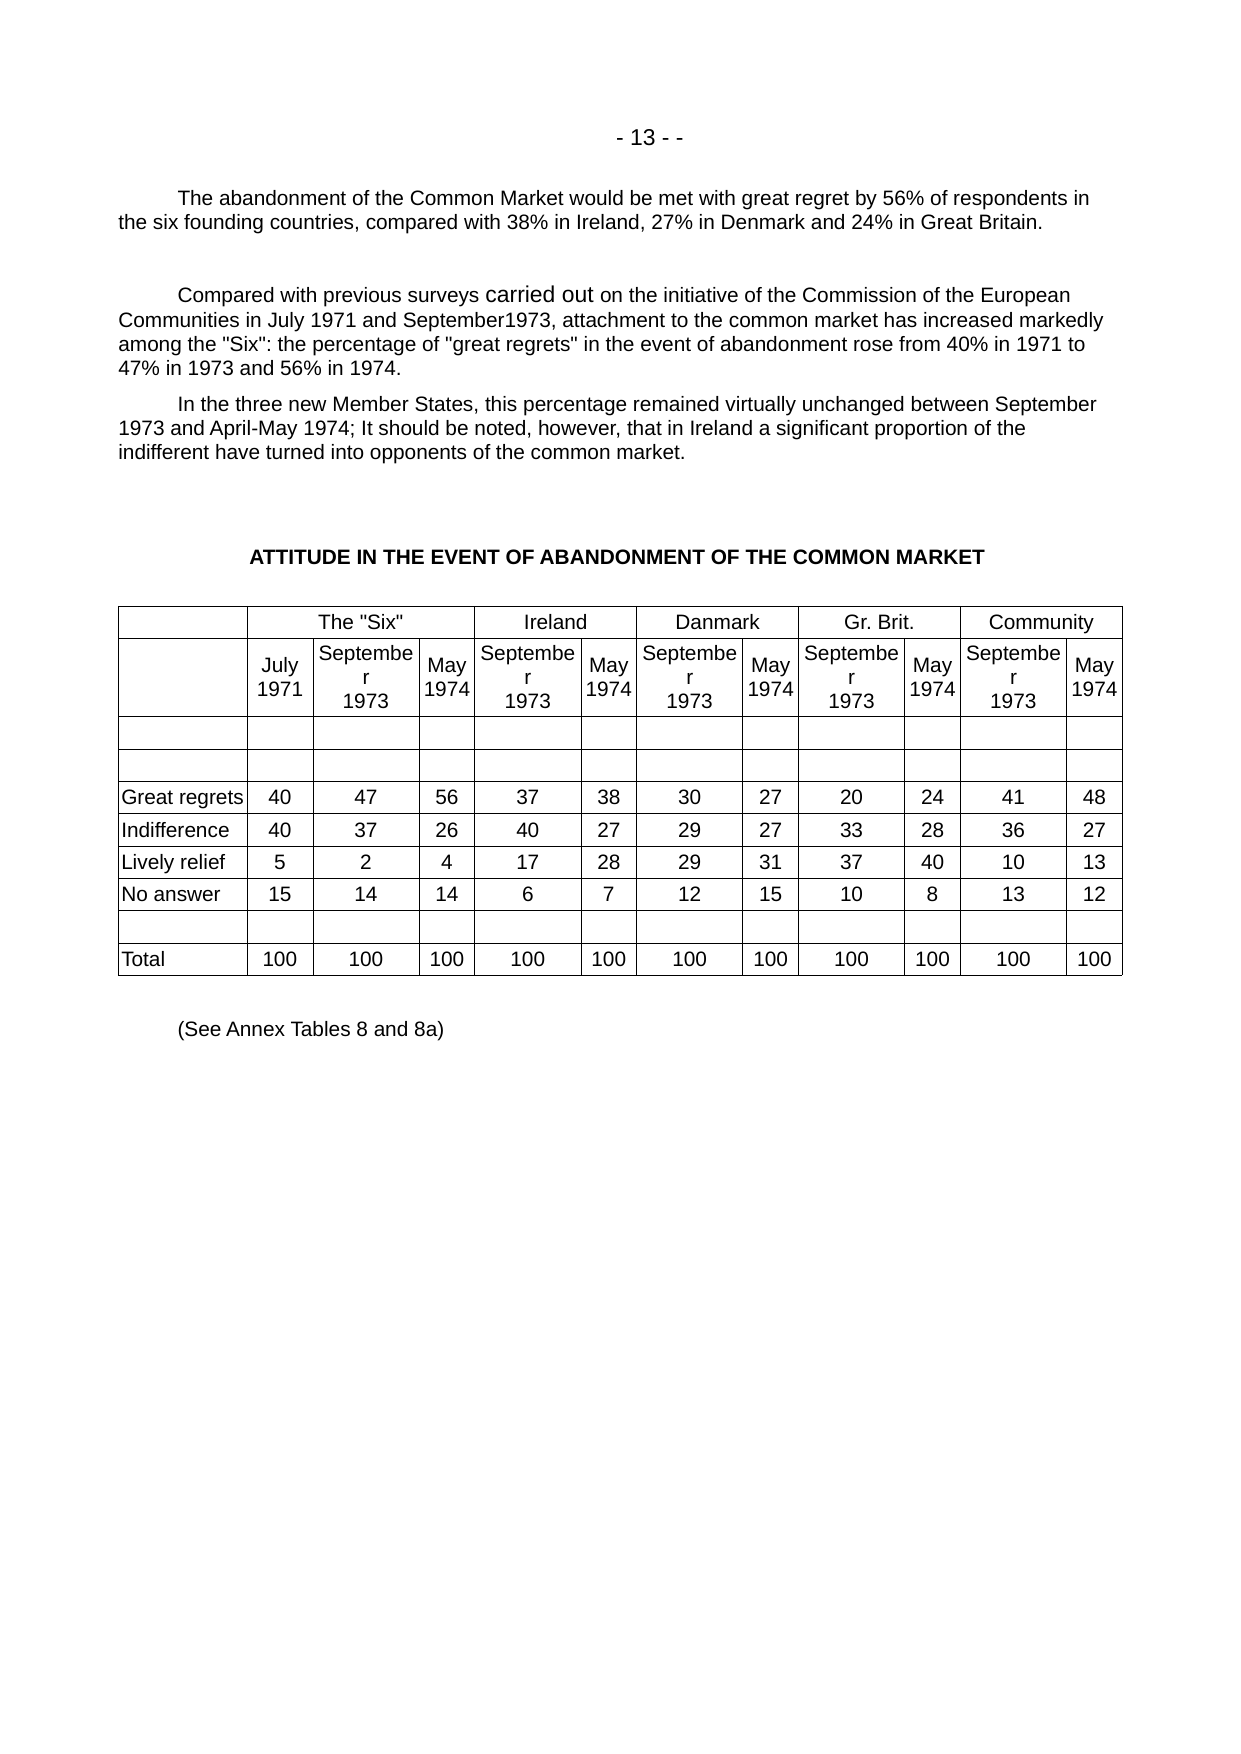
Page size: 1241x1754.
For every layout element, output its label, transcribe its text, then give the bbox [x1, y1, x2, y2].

table_cell 8 [905, 879, 960, 910]
table_cell 47 [314, 782, 419, 813]
table_cell 40 [475, 814, 581, 846]
table_cell 31 [743, 847, 798, 878]
table_cell 20 [799, 782, 904, 813]
table_cell [798, 574, 904, 606]
table_cell [119, 717, 247, 748]
table_cell 27 [1067, 814, 1122, 846]
table_cell 100 [475, 944, 581, 975]
table_cell Great regrets [119, 782, 247, 813]
text The abandonment of the Common Market would be met with great regret by 56% of respondents in the six founding countries, compared with 38% in Ireland, 27% in Denmark and 24% in Great Britain. [118, 186, 1122, 234]
table_cell No answer [119, 879, 247, 910]
table_cell May 1974 [905, 639, 960, 716]
table_cell 24 [905, 782, 960, 813]
table_cell 37 [799, 847, 904, 878]
table_cell 100 [248, 944, 313, 975]
text Compared with previous surveys carried out on the initiative of the Commission of the European Communities in July 1971 and September1973, attachment to the common market has increased markedly among the "Six": the percentage of "great regrets" in the event of abandonment rose from 40% in 1971 to 47% in 1973 and 56% in 1974. [118, 281, 1122, 380]
table_cell [582, 911, 636, 943]
table_cell [314, 750, 419, 781]
table_cell [743, 717, 798, 748]
table_cell 7 [582, 879, 636, 910]
table_cell 29 [637, 847, 742, 878]
table_cell [1067, 911, 1122, 943]
table_cell 13 [961, 879, 1066, 910]
table_cell 2 [314, 847, 419, 878]
table_cell 100 [314, 944, 419, 975]
table_cell [799, 911, 904, 943]
table_cell [743, 911, 798, 943]
table_cell 17 [475, 847, 581, 878]
table_cell [314, 717, 419, 748]
table_cell 100 [582, 944, 636, 975]
table_cell [905, 717, 960, 748]
table_header ATTITUDE IN THE EVENT OF ABANDONMENT OF THE COMMON MARKET [118, 541, 1122, 573]
table_cell [961, 717, 1066, 748]
table_cell 6 [475, 879, 581, 910]
table_cell [904, 574, 960, 606]
table_cell 40 [248, 814, 313, 846]
table_cell 12 [637, 879, 742, 910]
table_cell [314, 911, 419, 943]
table_cell [475, 911, 581, 943]
table_cell 56 [420, 782, 474, 813]
table_cell [118, 574, 247, 606]
table_cell [961, 750, 1066, 781]
text (See Annex Tables 8 and 8a) [118, 1017, 1122, 1041]
table_cell 40 [248, 782, 313, 813]
table_cell May 1974 [743, 639, 798, 716]
table_cell [743, 750, 798, 781]
table_cell 28 [905, 814, 960, 846]
table_cell 41 [961, 782, 1066, 813]
table_cell 10 [799, 879, 904, 910]
table_cell 27 [582, 814, 636, 846]
table_cell Community [961, 607, 1122, 638]
table_cell [119, 607, 247, 638]
table_cell [475, 717, 581, 748]
table_cell 4 [420, 847, 474, 878]
table_cell 38 [582, 782, 636, 813]
table_cell 15 [248, 879, 313, 910]
table_cell [582, 750, 636, 781]
table_cell 14 [314, 879, 419, 910]
table_cell Lively relief [119, 847, 247, 878]
table_cell [581, 574, 636, 606]
table_cell 100 [637, 944, 742, 975]
table_cell 15 [743, 879, 798, 910]
table_cell May 1974 [420, 639, 474, 716]
text In the three new Member States, this percentage remained virtually unchanged between September 1973 and April-May 1974; It should be noted, however, that in Ireland a significant proportion of the indifferent have turned into opponents of the common market. [118, 392, 1122, 463]
table_cell Ireland [475, 607, 636, 638]
table_cell September 1973 [961, 639, 1066, 716]
table_cell [119, 911, 247, 943]
table_cell 10 [961, 847, 1066, 878]
table_cell [119, 639, 247, 716]
table_cell May 1974 [1067, 639, 1122, 716]
table_cell September 1973 [799, 639, 904, 716]
table_cell [636, 574, 742, 606]
table_cell 37 [314, 814, 419, 846]
table_cell [1067, 717, 1122, 748]
table_cell 13 [1067, 847, 1122, 878]
table_cell 100 [1067, 944, 1122, 975]
table_cell [743, 574, 798, 606]
table_cell [961, 911, 1066, 943]
table_cell [905, 911, 960, 943]
table_cell Danmark [637, 607, 798, 638]
table_cell [637, 717, 742, 748]
table_cell 37 [475, 782, 581, 813]
table_cell [475, 750, 581, 781]
table_cell [248, 911, 313, 943]
table_cell 100 [961, 944, 1066, 975]
table_cell September 1973 [637, 639, 742, 716]
table_cell [247, 574, 313, 606]
table_cell [1067, 750, 1122, 781]
table_cell 40 [905, 847, 960, 878]
table_cell September 1973 [314, 639, 419, 716]
table_cell [420, 911, 474, 943]
table_cell [637, 911, 742, 943]
table_cell September 1973 [475, 639, 581, 716]
table_cell 27 [743, 814, 798, 846]
table_cell [582, 717, 636, 748]
table_cell 100 [905, 944, 960, 975]
table_cell [475, 574, 581, 606]
table_cell [420, 750, 474, 781]
table_cell [313, 574, 419, 606]
table_cell [248, 750, 313, 781]
table_cell 5 [248, 847, 313, 878]
table_cell [905, 750, 960, 781]
table_cell [637, 750, 742, 781]
table_cell [248, 717, 313, 748]
table_cell [799, 750, 904, 781]
table_cell [119, 750, 247, 781]
table_cell Gr. Brit. [799, 607, 960, 638]
table_cell [419, 574, 474, 606]
table_cell 29 [637, 814, 742, 846]
table_cell 28 [582, 847, 636, 878]
table_cell May 1974 [582, 639, 636, 716]
table_cell 14 [420, 879, 474, 910]
table_cell The "Six" [248, 607, 474, 638]
table_cell 33 [799, 814, 904, 846]
table_cell Indifference [119, 814, 247, 846]
table_cell 100 [420, 944, 474, 975]
table_cell 26 [420, 814, 474, 846]
table_cell July 1971 [248, 639, 313, 716]
table_cell [420, 717, 474, 748]
table_cell 36 [961, 814, 1066, 846]
table_cell [960, 574, 1066, 606]
table_cell 100 [743, 944, 798, 975]
table_cell 100 [799, 944, 904, 975]
table_cell Total [119, 944, 247, 975]
table_cell 12 [1067, 879, 1122, 910]
table_cell 30 [637, 782, 742, 813]
table_cell [1066, 574, 1122, 606]
table_cell 27 [743, 782, 798, 813]
table_cell 48 [1067, 782, 1122, 813]
table_cell [799, 717, 904, 748]
